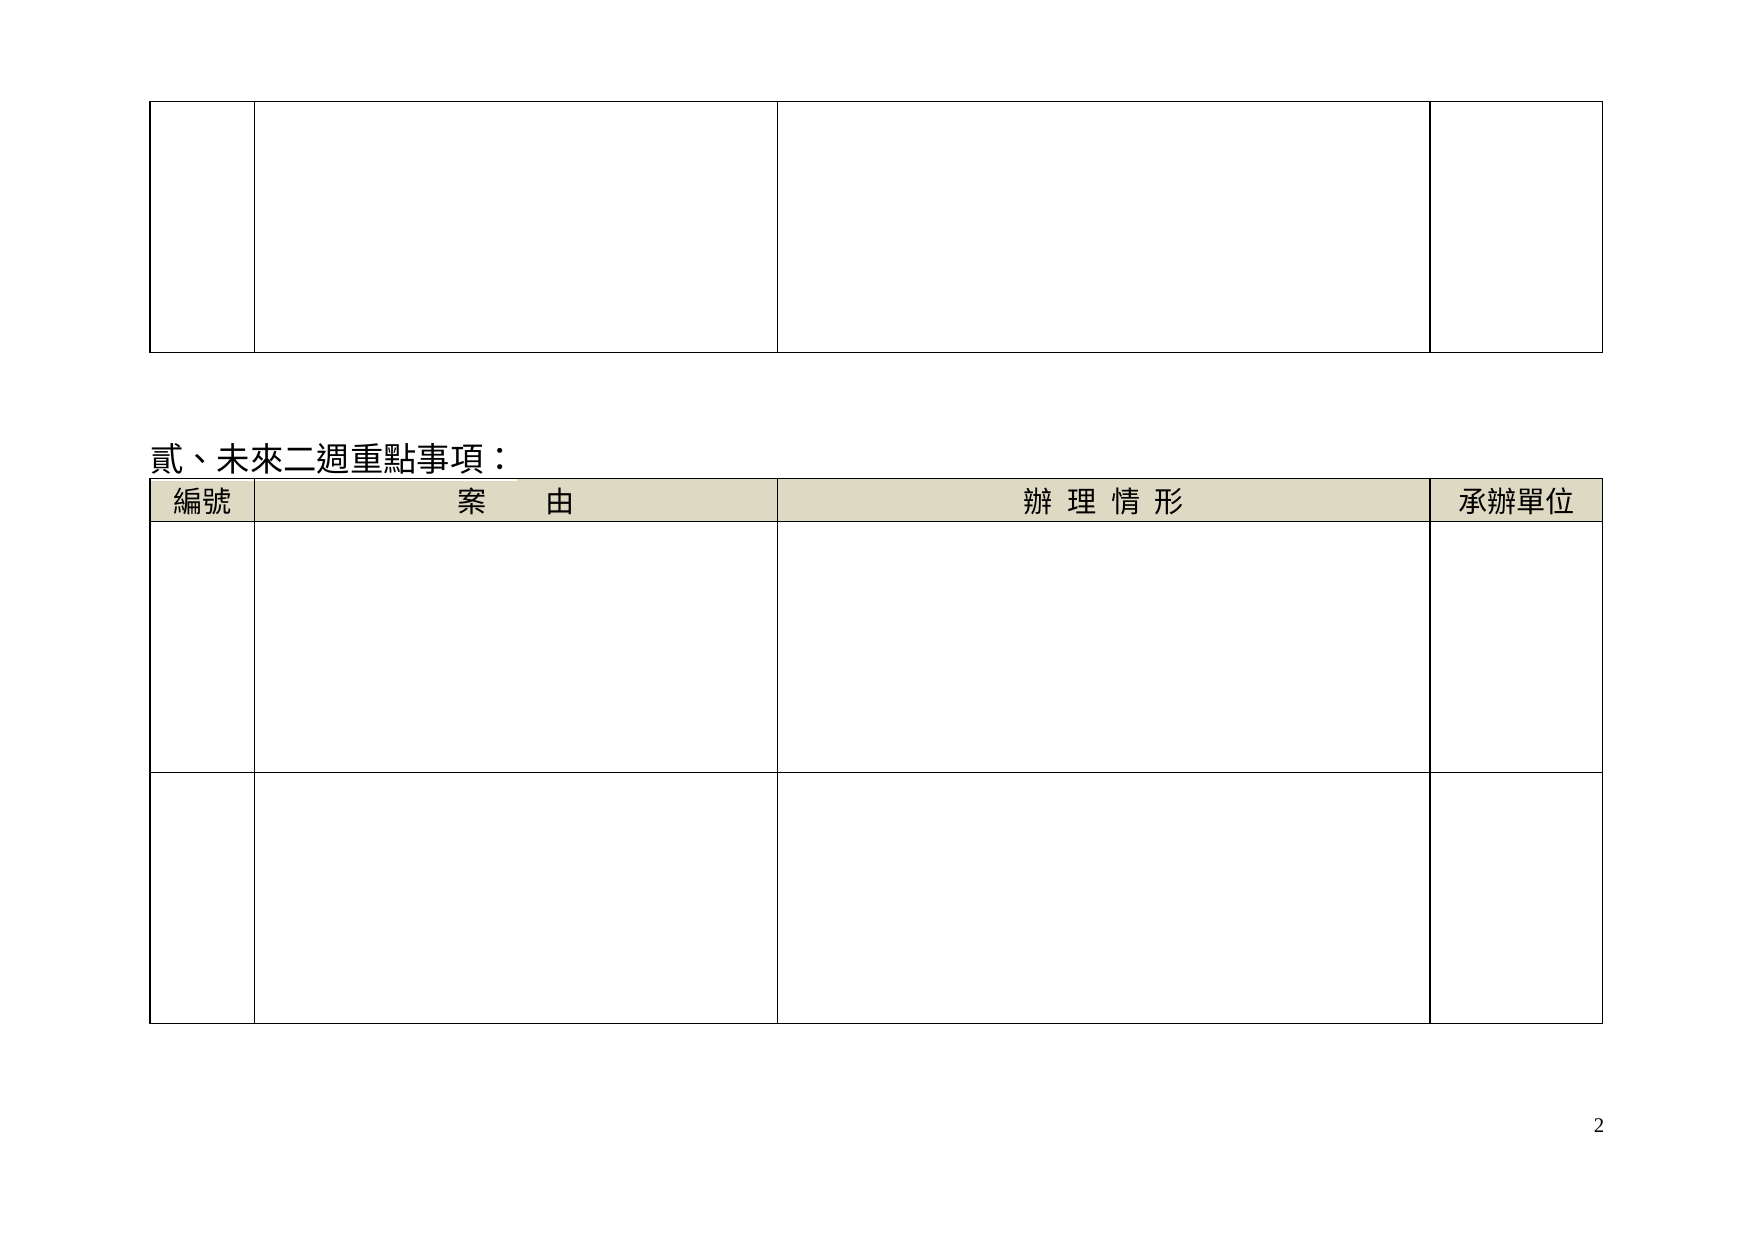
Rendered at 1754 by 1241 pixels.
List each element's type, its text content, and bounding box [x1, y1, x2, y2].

table_cell [151, 102, 254, 352]
table_cell [1431, 522, 1602, 772]
table_cell [1431, 773, 1602, 1023]
table_cell [778, 773, 1429, 1023]
table_header 承辦單位 [1431, 479, 1602, 521]
table_cell [1431, 102, 1602, 352]
table_cell [778, 522, 1429, 772]
table_cell [255, 522, 777, 772]
table_cell [255, 773, 777, 1023]
table_cell [151, 773, 254, 1023]
table_cell [778, 102, 1429, 352]
table_header 辦 理 情 形 [778, 479, 1429, 521]
table_header 編號 [151, 479, 254, 521]
table_cell [255, 102, 777, 352]
table_header 案 由 [255, 479, 777, 521]
table_cell [151, 522, 254, 772]
text 貳、未來二週重點事項： [150, 415, 1604, 478]
